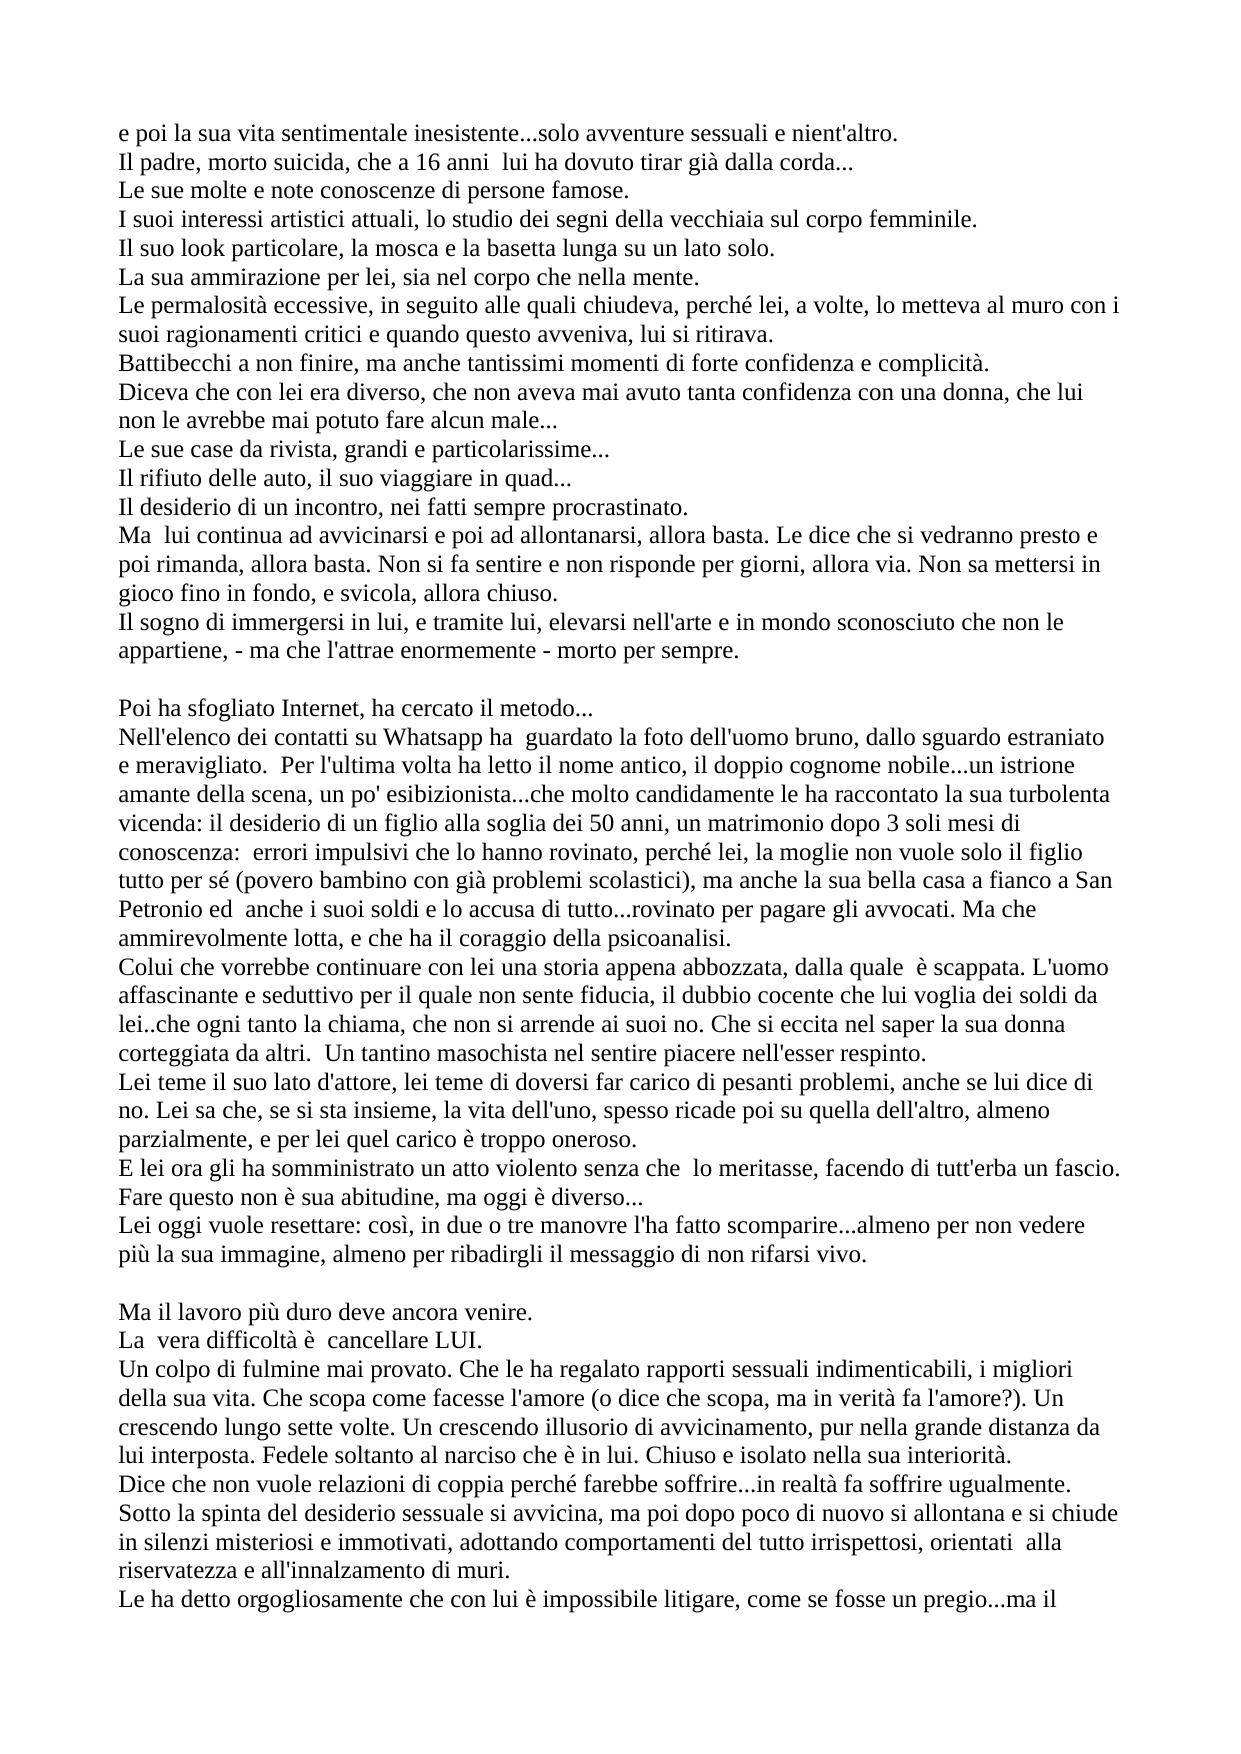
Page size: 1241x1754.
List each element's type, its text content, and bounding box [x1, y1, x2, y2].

text Diceva che con lei era diverso, che non aveva mai avuto tanta confidenza con una donna, che lui non le avrebbe mai potuto fare alcun male... [118, 377, 1122, 434]
text Ma lui continua ad avvicinarsi e poi ad allontanarsi, allora basta. Le dice che si vedranno presto e poi rimanda, allora basta. Non si fa sentire e non risponde per giorni, allora via. Non sa mettersi in gioco fino in fondo, e svicola, allora chiuso. [118, 521, 1122, 607]
text Poi ha sfogliato Internet, ha cercato il metodo... [118, 693, 1122, 722]
text Il sogno di immergersi in lui, e tramite lui, elevarsi nell'arte e in mondo sconosciuto che non le appartiene, - ma che l'attrae enormemente - morto per sempre. [118, 607, 1122, 664]
text Colui che vorrebbe continuare con lei una storia appena abbozzata, dalla quale è scappata. L'uomo affascinante e seduttivo per il quale non sente fiducia, il dubbio cocente che lui voglia dei soldi da lei..che ogni tanto la chiama, che non si arrende ai suoi no. Che si eccita nel saper la sua donna corteggiata da altri. Un tantino masochista nel sentire piacere nell'esser respinto. [118, 952, 1122, 1067]
text La sua ammirazione per lei, sia nel corpo che nella mente. [118, 262, 1122, 291]
text Le permalosità eccessive, in seguito alle quali chiudeva, perché lei, a volte, lo metteva al muro con i suoi ragionamenti critici e quando questo avveniva, lui si ritirava. [118, 291, 1122, 348]
text Battibecchi a non finire, ma anche tantissimi momenti di forte confidenza e complicità. [118, 348, 1122, 377]
text Nell'elenco dei contatti su Whatsapp ha guardato la foto dell'uomo bruno, dallo sguardo estraniato e meravigliato. Per l'ultima volta ha letto il nome antico, il doppio cognome nobile...un istrione amante della scena, un po' esibizionista...che molto candidamente le ha raccontato la sua turbolenta vicenda: il desiderio di un figlio alla soglia dei 50 anni, un matrimonio dopo 3 soli mesi di conoscenza: errori impulsivi che lo hanno rovinato, perché lei, la moglie non vuole solo il figlio tutto per sé (povero bambino con già problemi scolastici), ma anche la sua bella casa a fianco a San Petronio ed anche i suoi soldi e lo accusa di tutto...rovinato per pagare gli avvocati. Ma che ammirevolmente lotta, e che ha il coraggio della psicoanalisi. [118, 722, 1122, 952]
text Le sue molte e note conoscenze di persone famose. [118, 176, 1122, 204]
text Sotto la spinta del desiderio sessuale si avvicina, ma poi dopo poco di nuovo si allontana e si chiude in silenzi misteriosi e immotivati, adottando comportamenti del tutto irrispettosi, orientati alla riservatezza e all'innalzamento di muri. [118, 1498, 1122, 1584]
text Il desiderio di un incontro, nei fatti sempre procrastinato. [118, 492, 1122, 521]
text I suoi interessi artistici attuali, lo studio dei segni della vecchiaia sul corpo femminile. [118, 204, 1122, 233]
text Il rifiuto delle auto, il suo viaggiare in quad... [118, 463, 1122, 492]
text e poi la sua vita sentimentale inesistente...solo avventure sessuali e nient'altro. [118, 118, 1122, 147]
text Dice che non vuole relazioni di coppia perché farebbe soffrire...in realtà fa soffrire ugualmente. [118, 1469, 1122, 1498]
text Il suo look particolare, la mosca e la basetta lunga su un lato solo. [118, 233, 1122, 262]
text Il padre, morto suicida, che a 16 anni lui ha dovuto tirar già dalla corda... [118, 147, 1122, 176]
text Fare questo non è sua abitudine, ma oggi è diverso... [118, 1182, 1122, 1211]
text Le ha detto orgogliosamente che con lui è impossibile litigare, come se fosse un pregio...ma il [118, 1584, 1122, 1613]
text Ma il lavoro più duro deve ancora venire. [118, 1297, 1122, 1326]
text E lei ora gli ha somministrato un atto violento senza che lo meritasse, facendo di tutt'erba un fascio. [118, 1153, 1122, 1182]
text Un colpo di fulmine mai provato. Che le ha regalato rapporti sessuali indimenticabili, i migliori della sua vita. Che scopa come facesse l'amore (o dice che scopa, ma in verità fa l'amore?). Un crescendo lungo sette volte. Un crescendo illusorio di avvicinamento, pur nella grande distanza da lui interposta. Fedele soltanto al narciso che è in lui. Chiuso e isolato nella sua interiorità. [118, 1354, 1122, 1469]
text Lei teme il suo lato d'attore, lei teme di doversi far carico di pesanti problemi, anche se lui dice di no. Lei sa che, se si sta insieme, la vita dell'uno, spesso ricade poi su quella dell'altro, almeno parzialmente, e per lei quel carico è troppo oneroso. [118, 1067, 1122, 1153]
text La vera difficoltà è cancellare LUI. [118, 1326, 1122, 1354]
text Le sue case da rivista, grandi e particolarissime... [118, 434, 1122, 463]
text Lei oggi vuole resettare: così, in due o tre manovre l'ha fatto scomparire...almeno per non vedere più la sua immagine, almeno per ribadirgli il messaggio di non rifarsi vivo. [118, 1211, 1122, 1268]
